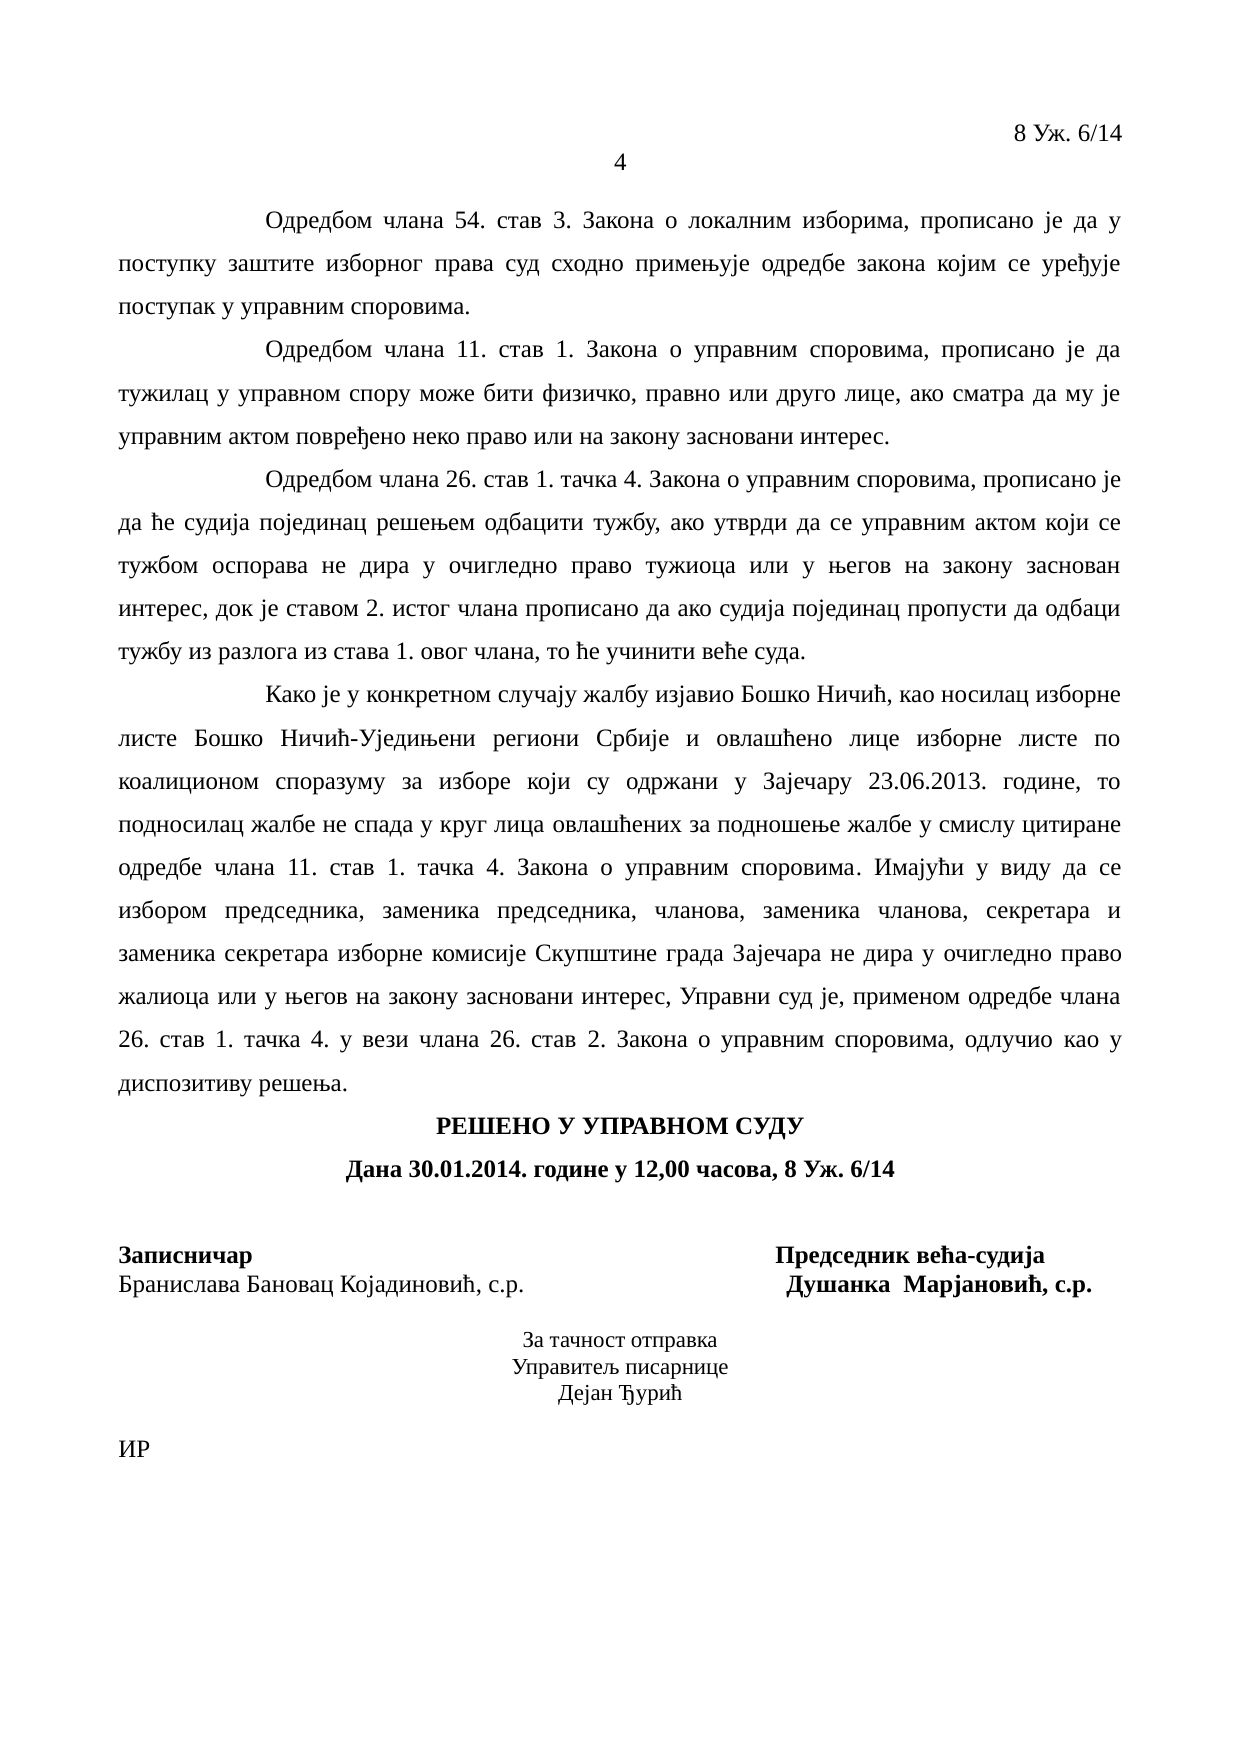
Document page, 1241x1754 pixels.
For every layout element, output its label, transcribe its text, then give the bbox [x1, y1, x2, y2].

text За тачност отправка [118, 1326, 1122, 1353]
text Одредбом члана 11. став 1. Закона о управним споровима, прописано је да тужилац у управном спору може бити физичко, правно или друго лице, ако сматра да му је управним актом повређено неко право или на закону засновани интерес. [118, 334, 1122, 449]
text РЕШЕНО У УПРАВНОМ СУДУ [118, 1111, 1122, 1139]
text Одредбом члана 54. став 3. Закона о локалним изборима, прописано је да у поступку заштите изборног права суд сходно примењује одредбе закона којим се уређује поступак у управним споровима. [118, 205, 1122, 320]
text Дана 30.01.2014. године у 12,00 часова, 8 Уж. 6/14 [118, 1154, 1122, 1183]
text Управитељ писарнице [118, 1353, 1122, 1379]
text Бранислава Бановац Којадиновић, с.р. Душанка Марјановић, с.р. [118, 1269, 1122, 1298]
text Како је у конкретном случају жалбу изјавио Бошко Ничић, као носилац изборне листе Бошко Ничић-Уједињени региони Србије и овлашћено лице изборне листе по коалиционом споразуму за изборе који су одржани у Зајечару 23.06.2013. године, то подносилац жалбе не спада у круг лица овлашћених за подношење жалбе у смислу цитиране одредбе члана 11. став 1. тачка 4. Закона о управним споровима. Имајући у виду да се избором председника, заменика председника, чланова, заменика чланова, секретара и заменика секретара изборне комисије Скупштине града Зајечара не дира у очигледно право жалиоца или у његов на закону засновани интерес, Управни суд је, применом одредбе члана 26. став 1. тачка 4. у вези члана 26. став 2. Закона о управним споровима, одлучио као у диспозитиву решења. [118, 679, 1122, 1096]
text ИР [118, 1434, 1122, 1463]
text Одредбом члана 26. став 1. тачка 4. Закона о управним споровима, прописано је да ће судија појединац решењем одбацити тужбу, ако утврди да се управним актом који се тужбом оспорава не дира у очигледно право тужиоца или у његов на закону заснован интерес, док је ставом 2. истог члана прописано да ако судија појединац пропусти да одбаци тужбу из разлога из става 1. овог члана, то ће учинити веће суда. [118, 464, 1122, 665]
text Записничар Председник већа-судија [118, 1240, 1122, 1269]
text Дејан Ђурић [118, 1379, 1122, 1405]
